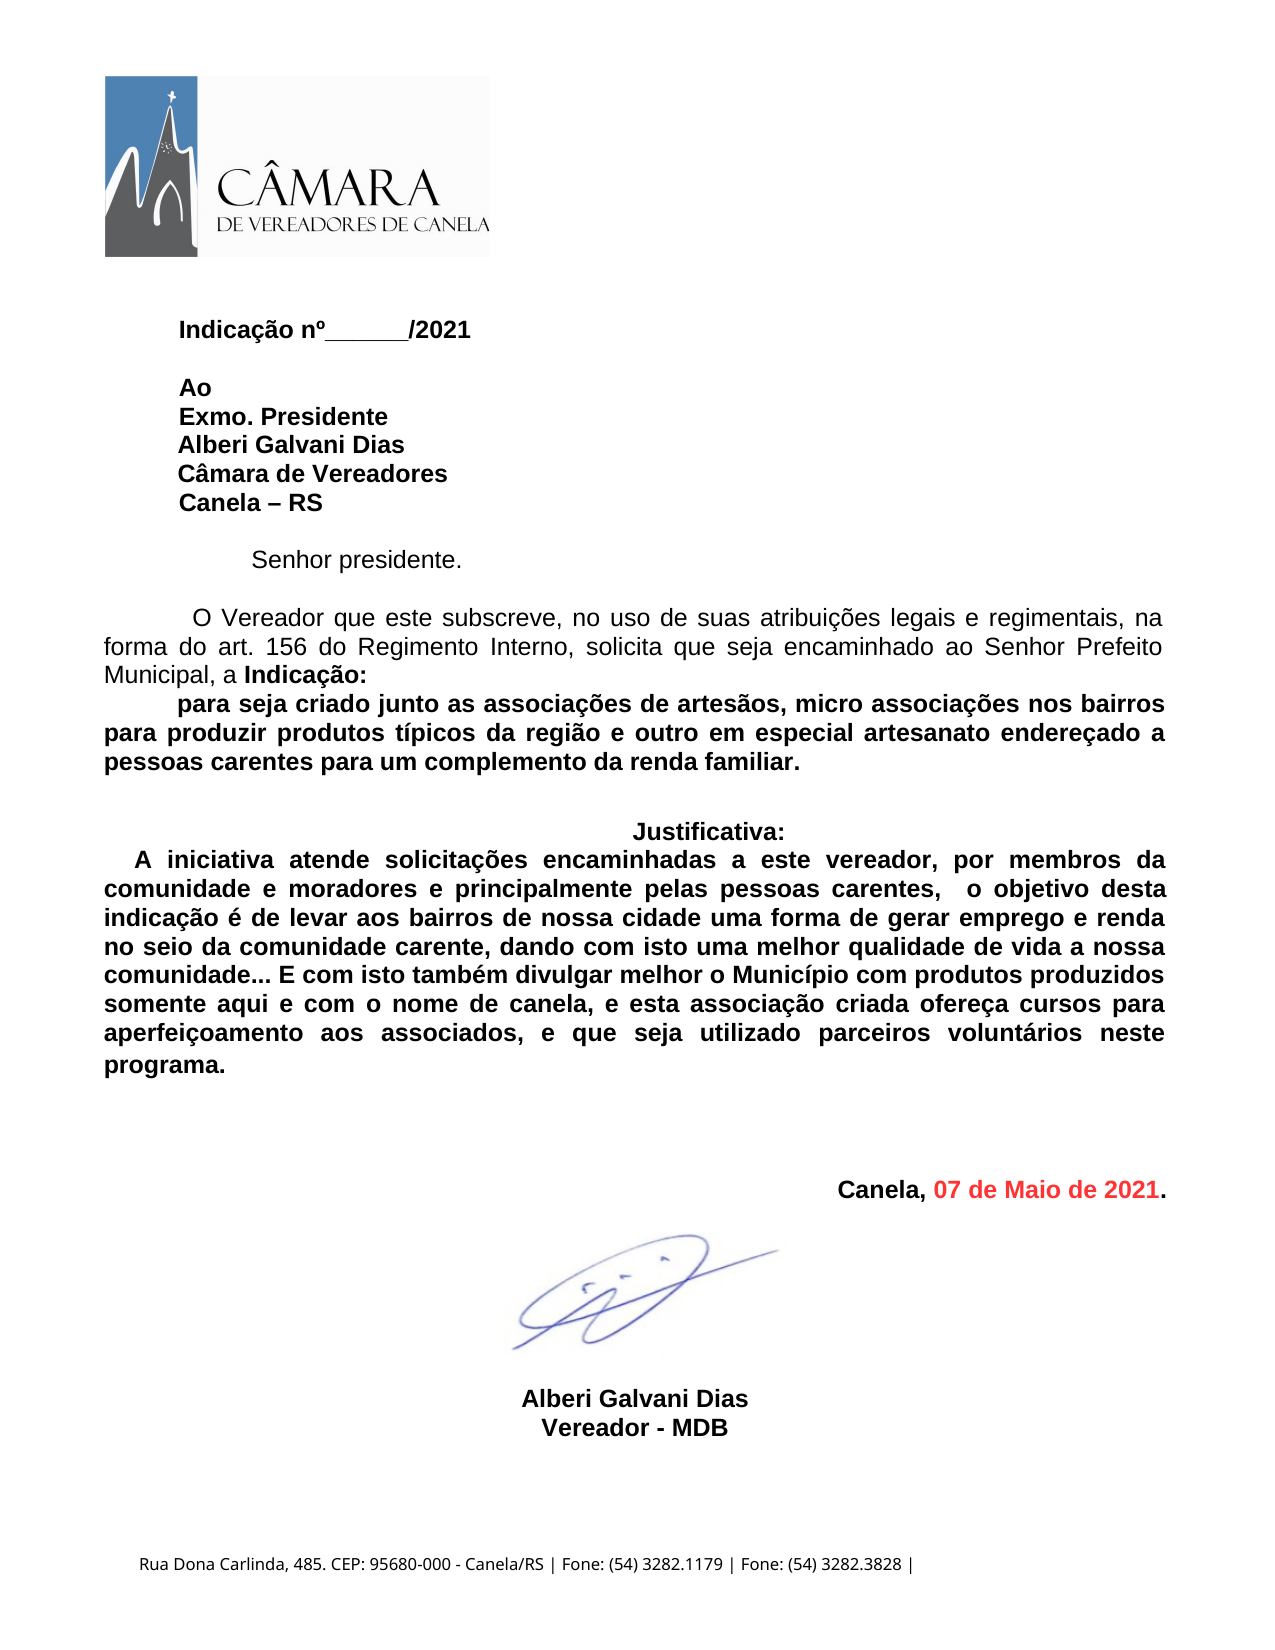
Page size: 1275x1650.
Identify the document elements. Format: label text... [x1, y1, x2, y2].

text Senhor presidente. [103, 545, 1167, 574]
picture [105, 76, 490, 257]
text Justificativa: [251, 817, 1167, 845]
text Alberi Galvani Dias [103, 1384, 1167, 1413]
picture [482, 1216, 788, 1356]
text para seja criado junto as associações de artesãos, micro associações nos bairros para produzir produtos típicos da região e outro em especial artesanato endereçado a pessoas carentes para um complemento da renda familiar. [103, 689, 1167, 775]
text O Vereador que este subscreve, no uso de suas atribuições legais e regimentais, na forma do art. 156 do Regimento Interno, solicita que seja encaminhado ao Senhor Prefeito Municipal, a Indicação: [103, 603, 1165, 689]
text Exmo. Presidente [103, 402, 1167, 430]
text Alberi Galvani Dias [103, 430, 1167, 459]
text Canela – RS [103, 488, 1167, 517]
text Canela, 07 de Maio de 2021. [103, 1175, 1167, 1204]
text Câmara de Vereadores [103, 459, 1167, 488]
text Indicação nº______/2021 [103, 315, 1167, 344]
text A iniciativa atende solicitações encaminhadas a este vereador, por membros da comunidade e moradores e principalmente pelas pessoas carentes, o objetivo desta indicação é de levar aos bairros de nossa cidade uma forma de gerar emprego e renda no seio da comunidade carente, dando com isto uma melhor qualidade de vida a nossa comunidade... E com isto também divulgar melhor o Município com produtos produzidos somente aqui e com o nome de canela, e esta associação criada ofereça cursos para aperfeiçoamento aos associados, e que seja utilizado parceiros voluntários neste programa. [103, 845, 1167, 1080]
text Vereador - MDB [103, 1413, 1167, 1442]
text Ao [103, 373, 1167, 402]
